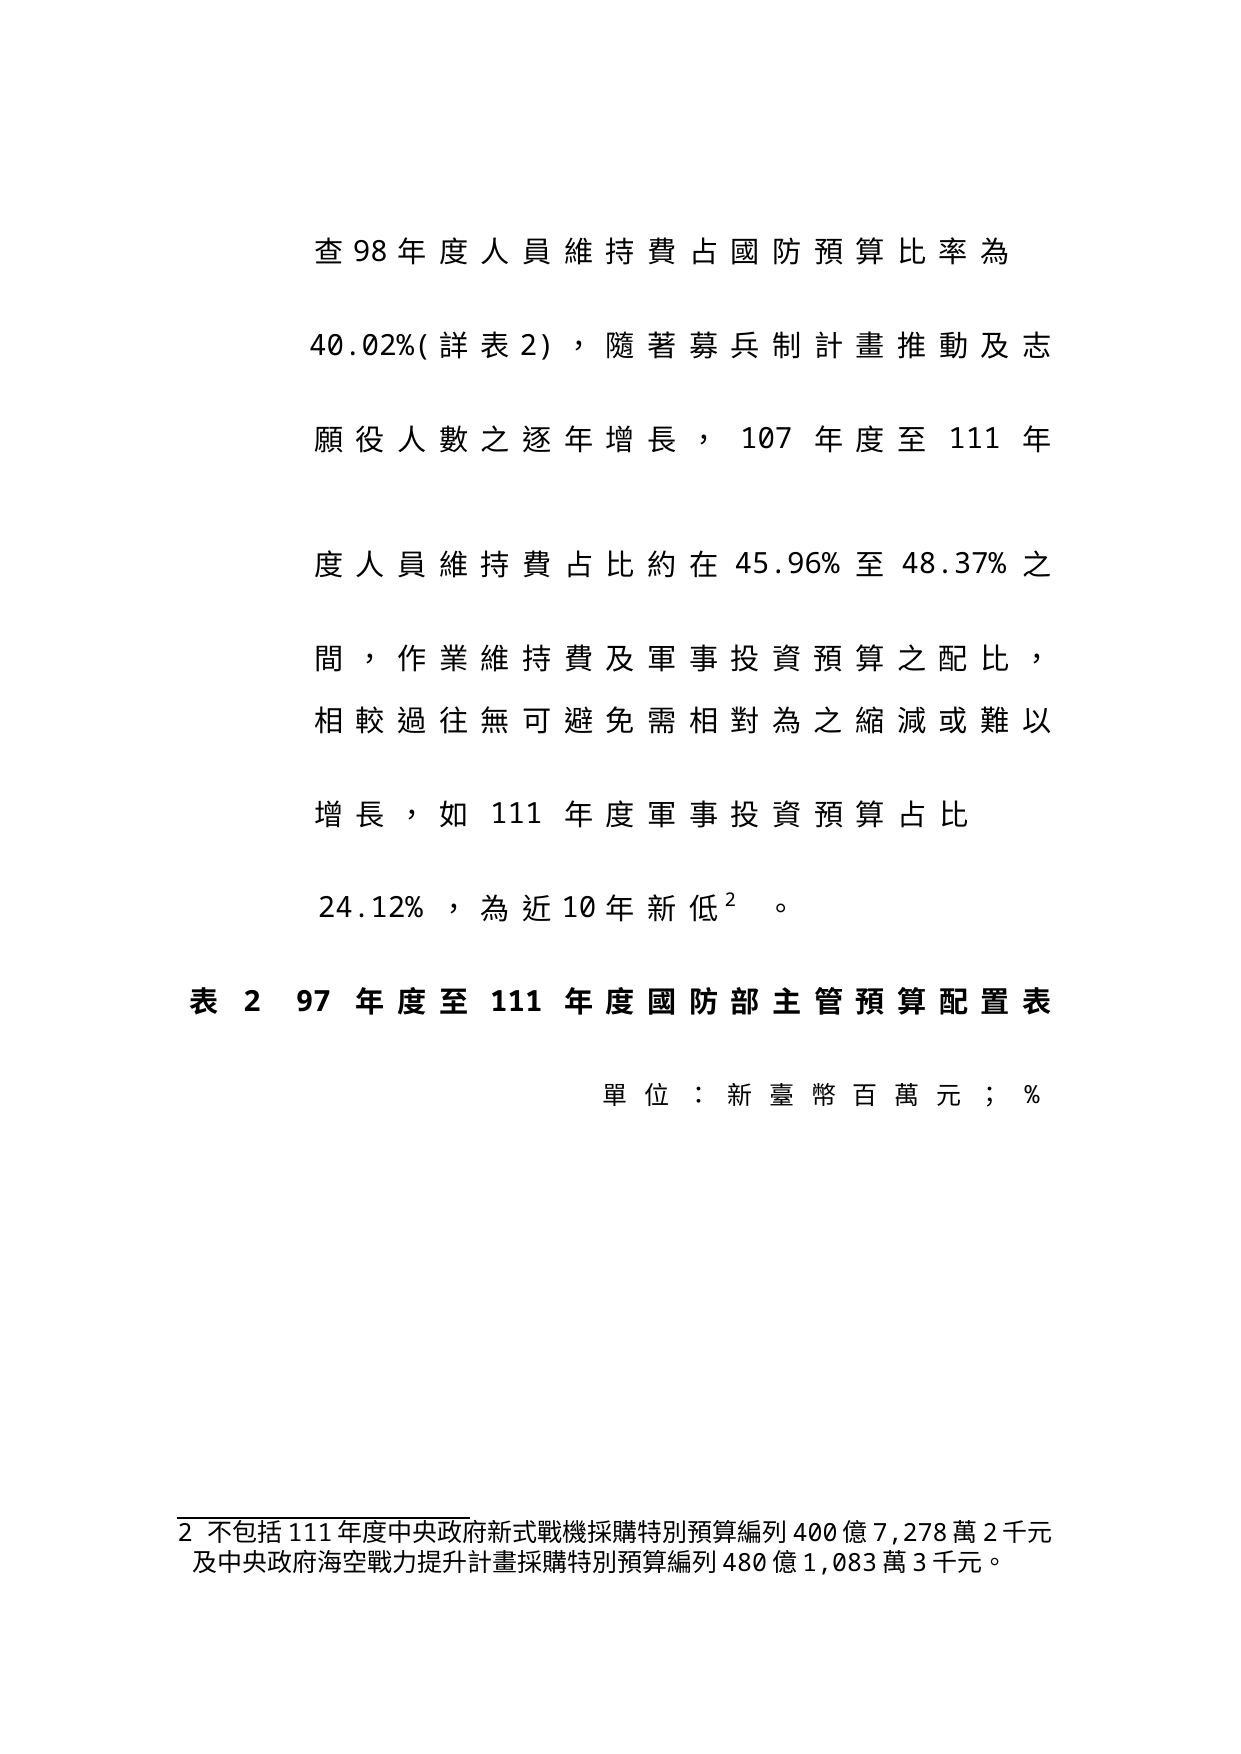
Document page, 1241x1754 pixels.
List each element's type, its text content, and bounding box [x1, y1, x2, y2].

text 單位：新臺幣百萬元；% [183, 1052, 1053, 1115]
text 國防預算依結構劃分可區分為「人員維持」、「作業維持」及「軍事投資」等三大部分。110年度國防報告書就國防預算配置原則說明略以：「依當前國防施政重點，預算配置原則為優先滿足人員維持等各項支出，其次置重點於戰力維持之後勤維保及軍事投資持續案需求，餘在有限財力裕度下，依聯合戰力規劃優序，籌建新式武器裝備，確維國防安全。」顯示國防預算配置係先考量人員維持費，其次為滿足作業維持基本需求後，再論軍事投資。查98年度人員維持費占國防預算比率為40.02%(詳表2)，隨著募兵制計畫推動及志願役人數之逐年增長，107年度至111年度人員維持費占比約在45.96%至48.37%之間，作業維持費及軍事投資預算之配比，相較過往無可避免需相對為之縮減或難以增長，如111年度軍事投資預算占比24.12%，為近10年新低。 [271, 177, 1058, 927]
text 表2 97年度至111年度國防部主管預算配置表 [183, 927, 1058, 1052]
text 不包括111年度中央政府新式戰機採購特別預算編列400億7,278萬2千元及中央政府海空戰力提升計畫採購特別預算編列480億1,083萬3千元。 [177, 1518, 1063, 1577]
